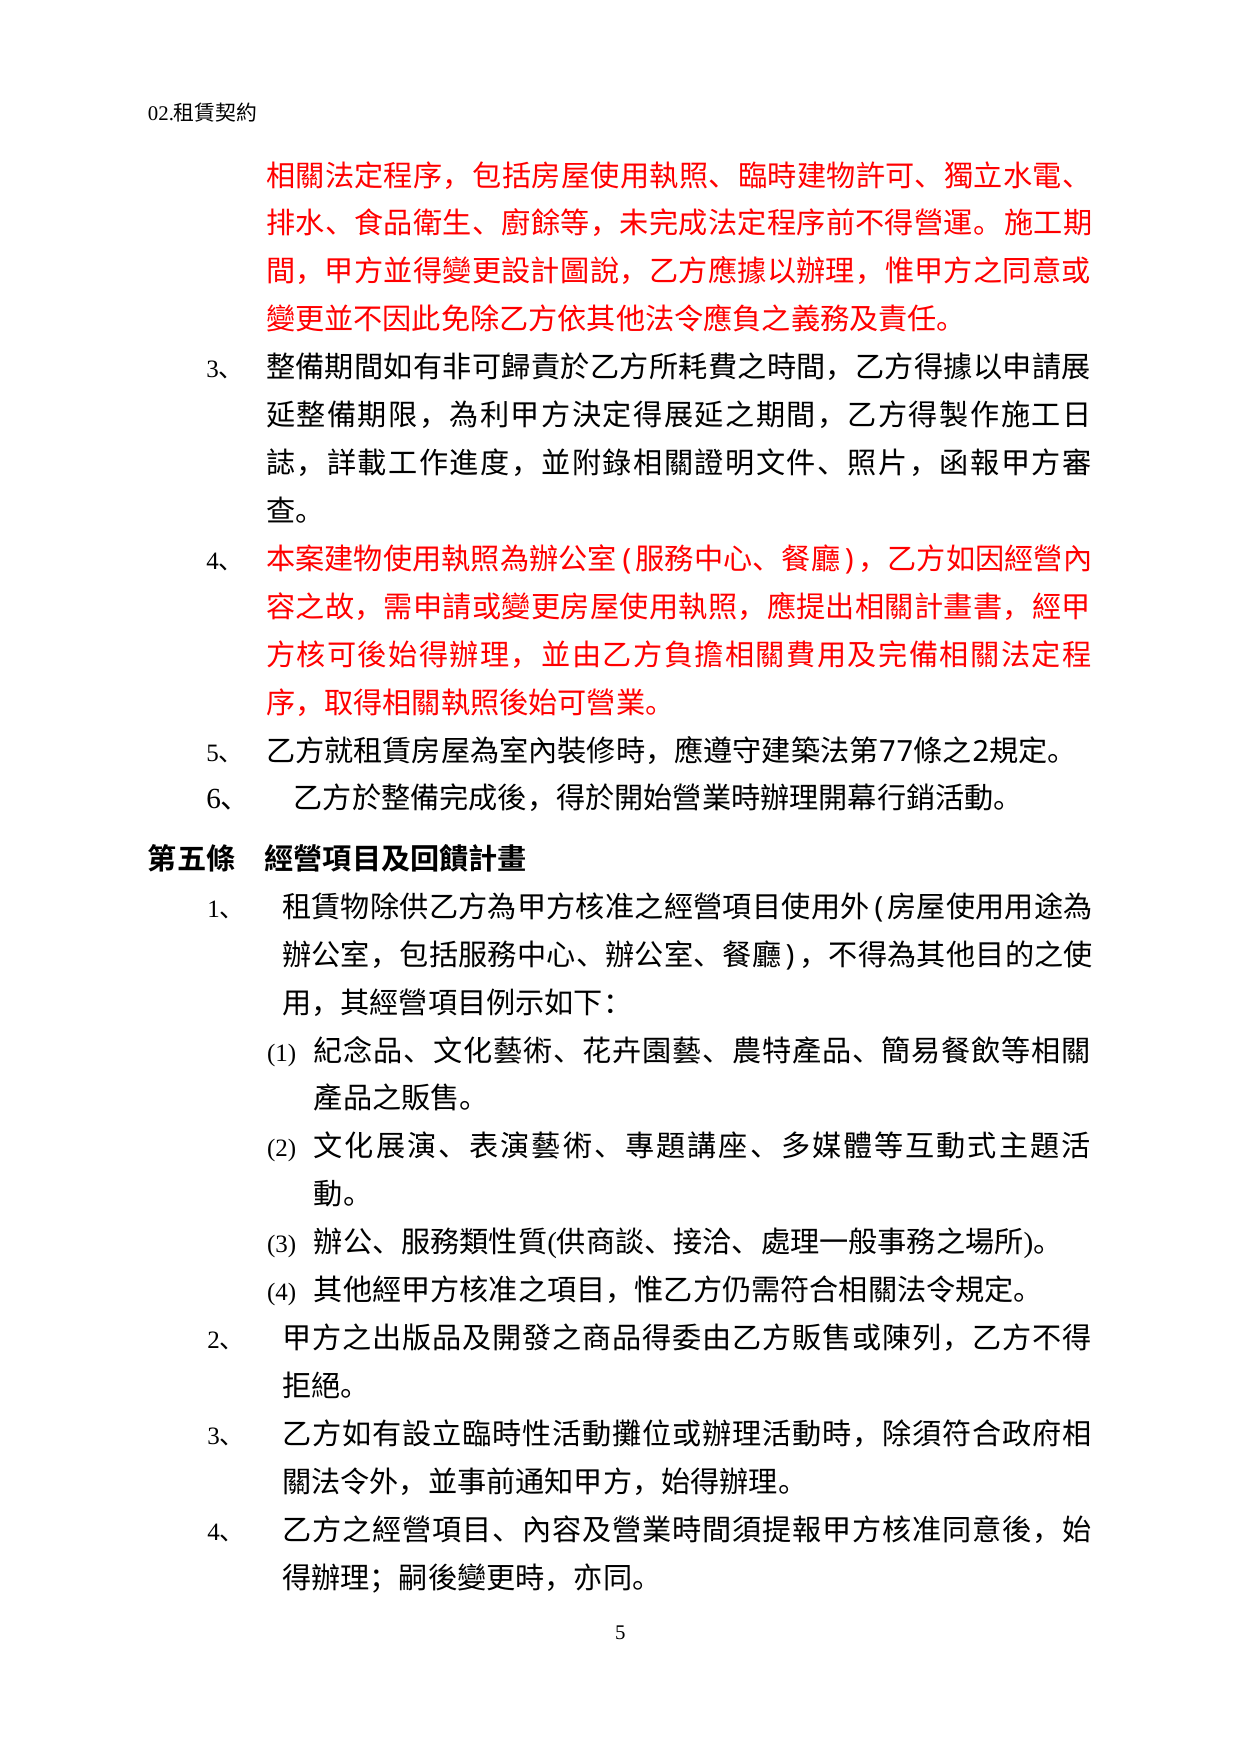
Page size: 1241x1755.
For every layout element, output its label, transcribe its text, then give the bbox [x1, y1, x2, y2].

list 文化展演、表演藝術、專題講座、多媒體等互動式主題活動。 [267, 1118, 1093, 1214]
list 相關法定程序，包括房屋使用執照、臨時建物許可、獨立水電、排水、食品衛生、廚餘等，未完成法定程序前不得營運。施工期間，甲方並得變更設計圖說，乙方應據以辦理，惟甲方之同意或變更並不因此免除乙方依其他法令應負之義務及責任。 [207, 148, 1093, 339]
list 乙方之經營項目、內容及營業時間須提報甲方核准同意後，始得辦理；嗣後變更時，亦同。 [207, 1502, 1093, 1598]
list 乙方就租賃房屋為室內裝修時，應遵守建築法第77條之2規定。 [206, 723, 1093, 771]
list 其他經甲方核准之項目，惟乙方仍需符合相關法令規定。 [267, 1262, 1093, 1310]
list 辦公、服務類性質(供商談、接洽、處理一般事務之場所)。 [267, 1214, 1093, 1262]
list 租賃物除供乙方為甲方核准之經營項目使用外(房屋使用用途為辦公室，包括服務中心、辦公室、餐廳)，不得為其他目的之使用，其經營項目例示如下： [207, 879, 1093, 1023]
list 整備期間如有非可歸責於乙方所耗費之時間，乙方得據以申請展延整備期限，為利甲方決定得展延之期間，乙方得製作施工日誌，詳載工作進度，並附錄相關證明文件、照片，函報甲方審查。 [206, 339, 1093, 531]
list 本案建物使用執照為辦公室(服務中心、餐廳)，乙方如因經營內容之故，需申請或變更房屋使用執照，應提出相關計畫書，經甲方核可後始得辦理，並由乙方負擔相關費用及完備相關法定程序，取得相關執照後始可營業。 [206, 531, 1093, 723]
list 乙方於整備完成後，得於開始營業時辦理開幕行銷活動。 [206, 771, 1093, 818]
list 紀念品、文化藝術、花卉園藝、農特產品、簡易餐飲等相關產品之販售。 [267, 1023, 1093, 1118]
list 甲方之出版品及開發之商品得委由乙方販售或陳列，乙方不得拒絕。 [207, 1310, 1093, 1406]
list 乙方如有設立臨時性活動攤位或辦理活動時，除須符合政府相關法令外，並事前通知甲方，始得辦理。 [207, 1406, 1093, 1502]
text 第五條 經營項目及回饋計畫 [148, 831, 1093, 879]
